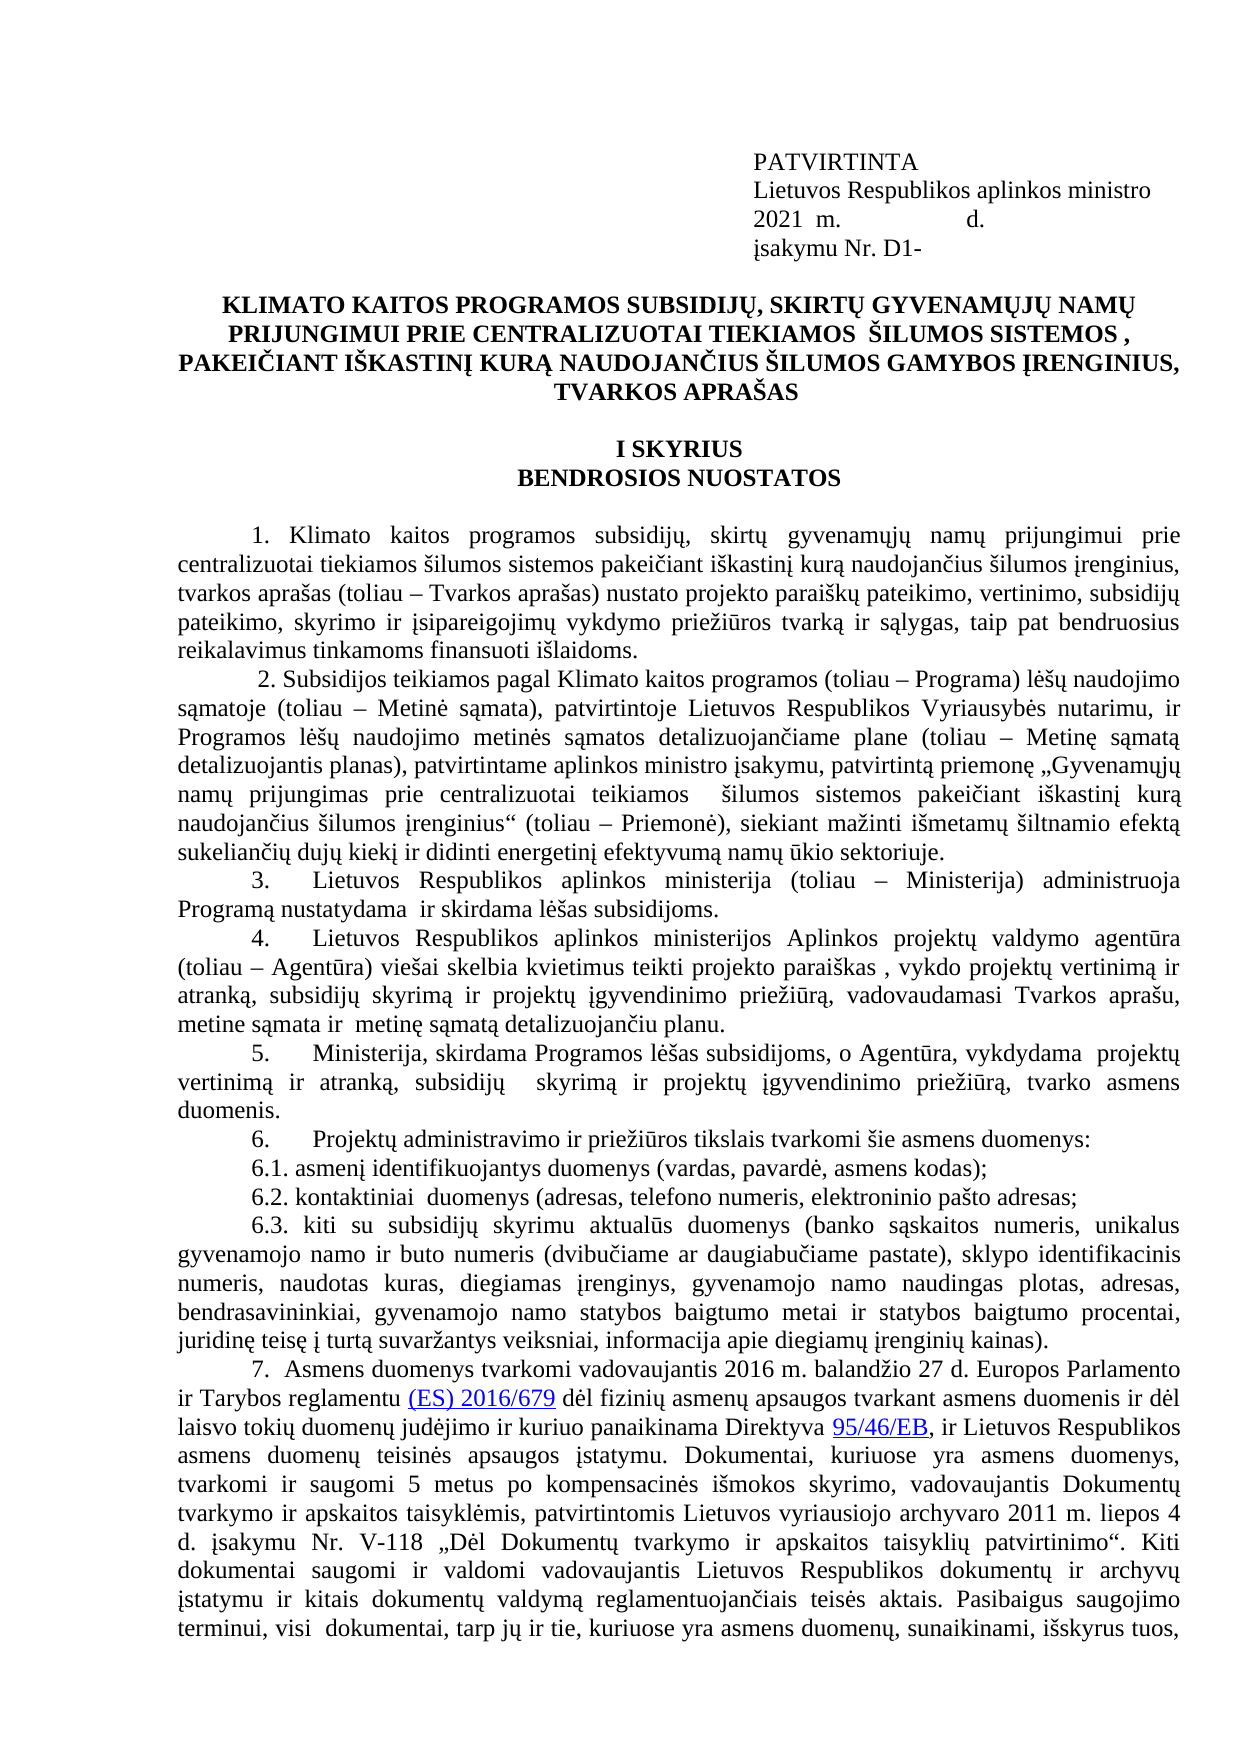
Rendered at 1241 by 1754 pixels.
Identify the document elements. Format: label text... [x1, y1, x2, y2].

text 6.1. asmenį identifikuojantys duomenys (vardas, pavardė, asmens kodas); [177, 1153, 1181, 1182]
text 6.2. kontaktiniai duomenys (adresas, telefono numeris, elektroninio pašto adresas; [177, 1182, 1181, 1211]
text 2021 m. d. [753, 204, 1181, 233]
text 5. Ministerija, skirdama Programos lėšas subsidijoms, o Agentūra, vykdydama projektų vertinimą ir atranką, subsidijų skyrimą ir projektų įgyvendinimo priežiūrą, tvarko asmens duomenis. [177, 1038, 1181, 1124]
text 4. Lietuvos Respublikos aplinkos ministerijos Aplinkos projektų valdymo agentūra (toliau – Agentūra) viešai skelbia kvietimus teikti projekto paraiškas , vykdo projektų vertinimą ir atranką, subsidijų skyrimą ir projektų įgyvendinimo priežiūrą, vadovaudamasi Tvarkos aprašu, metine sąmata ir metinę sąmatą detalizuojančiu planu. [177, 923, 1181, 1038]
text PATVIRTINTA [753, 147, 1181, 176]
text KLIMATO KAITOS PROGRAMOS SUBSIDIJŲ, SKIRTŲ GYVENAMŲJŲ NAMŲ PRIJUNGIMUI PRIE CENTRALIZUOTAI TIEKIAMOS ŠILUMOS SISTEMOS , PAKEIČIANT IŠKASTINĮ KURĄ NAUDOJANČIUS ŠILUMOS GAMYBOS ĮRENGINIUS, TVARKOS APRAŠAS [177, 291, 1181, 406]
text 6. Projektų administravimo ir priežiūros tikslais tvarkomi šie asmens duomenys: [177, 1124, 1181, 1153]
text 2. Subsidijos teikiamos pagal Klimato kaitos programos (toliau – Programa) lėšų naudojimo sąmatoje (toliau – Metinė sąmata), patvirtintoje Lietuvos Respublikos Vyriausybės nutarimu, ir Programos lėšų naudojimo metinės sąmatos detalizuojančiame plane (toliau – Metinę sąmatą detalizuojantis planas), patvirtintame aplinkos ministro įsakymu, patvirtintą priemonę „Gyvenamųjų namų prijungimas prie centralizuotai teikiamos šilumos sistemos pakeičiant iškastinį kurą naudojančius šilumos įrenginius“ (toliau – Priemonė), siekiant mažinti išmetamų šiltnamio efektą sukeliančių dujų kiekį ir didinti energetinį efektyvumą namų ūkio sektoriuje. [177, 664, 1181, 866]
text BENDROSIOS NUOSTATOS [177, 463, 1181, 492]
text 3. Lietuvos Respublikos aplinkos ministerija (toliau – Ministerija) administruoja Programą nustatydama ir skirdama lėšas subsidijoms. [177, 866, 1181, 923]
text įsakymu Nr. D1- [753, 233, 1181, 262]
text 7. Asmens duomenys tvarkomi vadovaujantis 2016 m. balandžio 27 d. Europos Parlamento ir Tarybos reglamentu (ES) 2016/679 dėl fizinių asmenų apsaugos tvarkant asmens duomenis ir dėl laisvo tokių duomenų judėjimo ir kuriuo panaikinama Direktyva 95/46/EB, ir Lietuvos Respublikos asmens duomenų teisinės apsaugos įstatymu. Dokumentai, kuriuose yra asmens duomenys, tvarkomi ir saugomi 5 metus po kompensacinės išmokos skyrimo, vadovaujantis Dokumentų tvarkymo ir apskaitos taisyklėmis, patvirtintomis Lietuvos vyriausiojo archyvaro 2011 m. liepos 4 d. įsakymu Nr. V-118 „Dėl Dokumentų tvarkymo ir apskaitos taisyklių patvirtinimo“. Kiti dokumentai saugomi ir valdomi vadovaujantis Lietuvos Respublikos dokumentų ir archyvų įstatymu ir kitais dokumentų valdymą reglamentuojančiais teisės aktais. Pasibaigus saugojimo terminui, visi dokumentai, tarp jų ir tie, kuriuose yra asmens duomenų, sunaikinami, išskyrus tuos, [177, 1354, 1181, 1642]
text 1. Klimato kaitos programos subsidijų, skirtų gyvenamųjų namų prijungimui prie centralizuotai tiekiamos šilumos sistemos pakeičiant iškastinį kurą naudojančius šilumos įrenginius, tvarkos aprašas (toliau – Tvarkos aprašas) nustato projekto paraiškų pateikimo, vertinimo, subsidijų pateikimo, skyrimo ir įsipareigojimų vykdymo priežiūros tvarką ir sąlygas, taip pat bendruosius reikalavimus tinkamoms finansuoti išlaidoms. [177, 521, 1181, 664]
text Lietuvos Respublikos aplinkos ministro [753, 176, 1181, 204]
text I SKYRIUS [177, 434, 1181, 463]
text 6.3. kiti su subsidijų skyrimu aktualūs duomenys (banko sąskaitos numeris, unikalus gyvenamojo namo ir buto numeris (dvibučiame ar daugiabučiame pastate), sklypo identifikacinis numeris, naudotas kuras, diegiamas įrenginys, gyvenamojo namo naudingas plotas, adresas, bendrasavininkiai, gyvenamojo namo statybos baigtumo metai ir statybos baigtumo procentai, juridinę teisę į turtą suvaržantys veiksniai, informacija apie diegiamų įrenginių kainas). [177, 1211, 1181, 1354]
